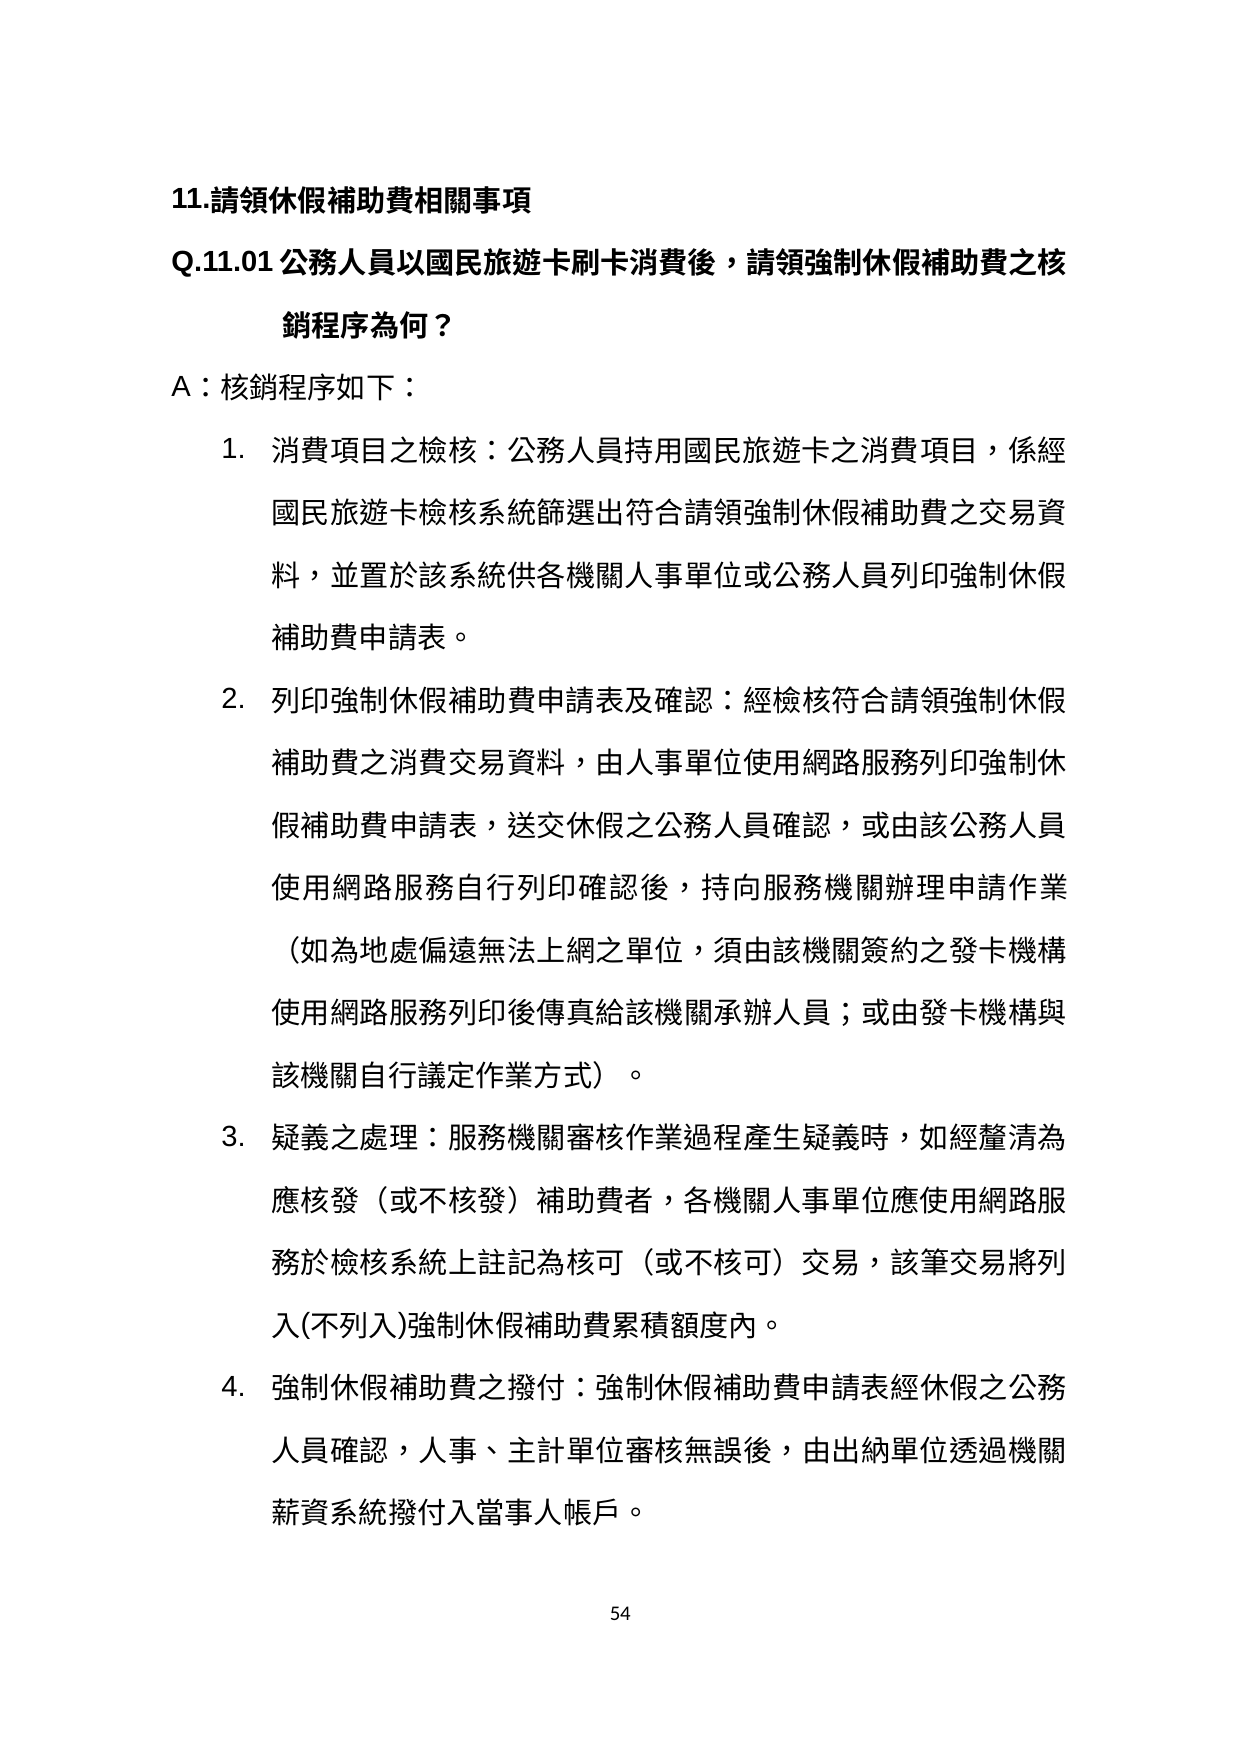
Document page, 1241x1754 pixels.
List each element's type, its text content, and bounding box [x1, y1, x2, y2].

list 列印強制休假補助費申請表及確認：經檢核符合請領強制休假補助費之消費交易資料，由人事單位使用網路服務列印強制休假補助費申請表，送交休假之公務人員確認，或由該公務人員使用網路服務自行列印確認後，持向服務機關辦理申請作業（如為地處偏遠無法上網之單位，須由該機關簽約之發卡機構使用網路服務列印後傳真給該機關承辦人員；或由發卡機構與該機關自行議定作業方式）。 [221, 657, 1069, 1094]
text 11.請領休假補助費相關事項 [171, 157, 1069, 219]
text A：核銷程序如下： [171, 344, 1069, 407]
list 消費項目之檢核：公務人員持用國民旅遊卡之消費項目，係經國民旅遊卡檢核系統篩選出符合請領強制休假補助費之交易資料，並置於該系統供各機關人事單位或公務人員列印強制休假補助費申請表。 [221, 407, 1069, 657]
text Q.11.01公務人員以國民旅遊卡刷卡消費後，請領強制休假補助費之核銷程序為何？ [171, 219, 1069, 344]
list 疑義之處理：服務機關審核作業過程產生疑義時，如經釐清為應核發（或不核發）補助費者，各機關人事單位應使用網路服務於檢核系統上註記為核可（或不核可）交易，該筆交易將列入(不列入)強制休假補助費累積額度內。 [221, 1094, 1069, 1344]
list 強制休假補助費之撥付：強制休假補助費申請表經休假之公務人員確認，人事、主計單位審核無誤後，由出納單位透過機關薪資系統撥付入當事人帳戶。 [221, 1344, 1069, 1532]
